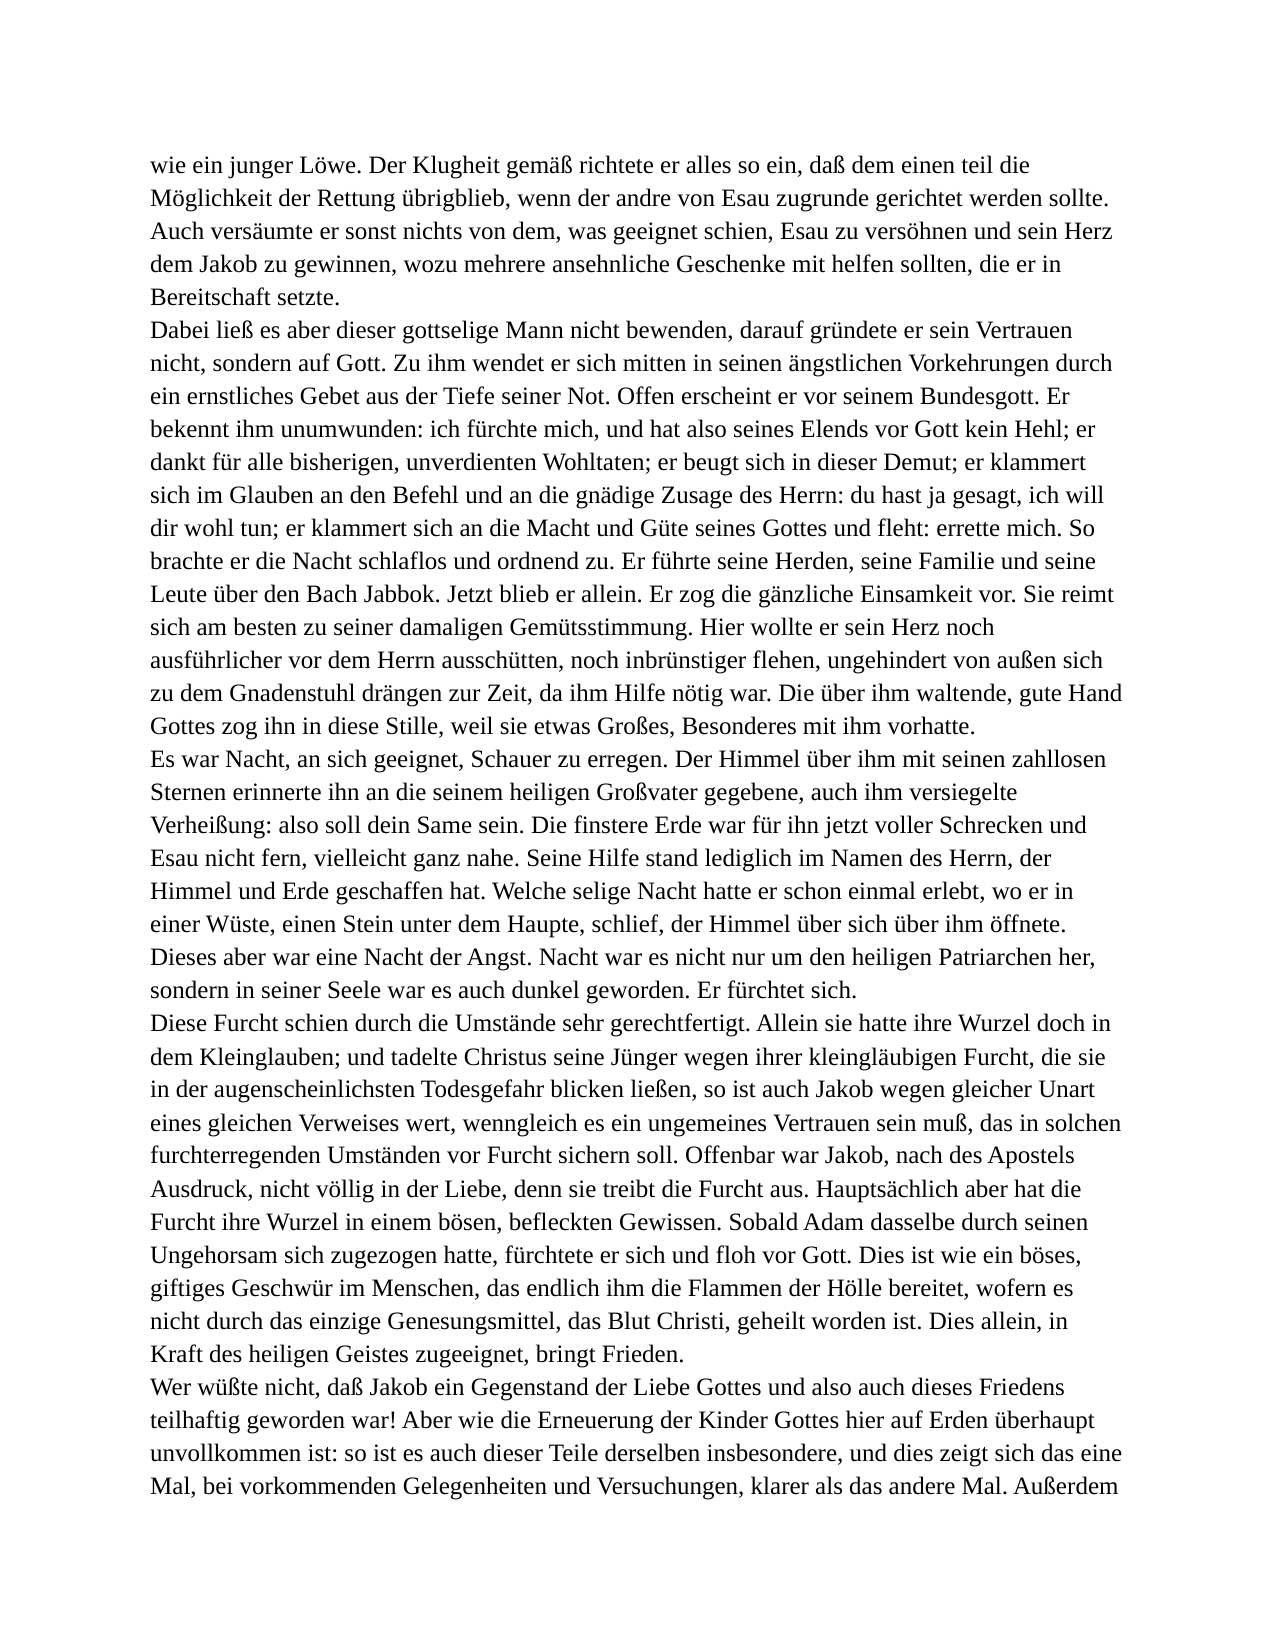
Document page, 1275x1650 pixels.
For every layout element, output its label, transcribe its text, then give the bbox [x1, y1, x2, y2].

text Es war Nacht, an sich geeignet, Schauer zu erregen. Der Himmel über ihm mit seinen zahllosen Sternen erinnerte ihn an die seinem heiligen Großvater gegebene, auch ihm versiegelte Verheißung: also soll dein Same sein. Die finstere Erde war für ihn jetzt voller Schrecken und Esau nicht fern, vielleicht ganz nahe. Seine Hilfe stand lediglich im Namen des Herrn, der Himmel und Erde geschaffen hat. Welche selige Nacht hatte er schon einmal erlebt, wo er in einer Wüste, einen Stein unter dem Haupte, schlief, der Himmel über sich über ihm öffnete. Dieses aber war eine Nacht der Angst. Nacht war es nicht nur um den heiligen Patriarchen her, sondern in seiner Seele war es auch dunkel geworden. Er fürchtet sich. [150, 744, 1125, 1004]
text wie ein junger Löwe. Der Klugheit gemäß richtete er alles so ein, daß dem einen teil die Möglichkeit der Rettung übrigblieb, wenn der andre von Esau zugrunde gerichtet werden sollte. Auch versäumte er sonst nichts von dem, was geeignet schien, Esau zu versöhnen und sein Herz dem Jakob zu gewinnen, wozu mehrere ansehnliche Geschenke mit helfen sollten, die er in Bereitschaft setzte. [150, 150, 1125, 311]
text Wer wüßte nicht, daß Jakob ein Gegenstand der Liebe Gottes und also auch dieses Friedens teilhaftig geworden war! Aber wie die Erneuerung der Kinder Gottes hier auf Erden überhaupt unvollkommen ist: so ist es auch dieser Teile derselben insbesondere, und dies zeigt sich das eine Mal, bei vorkommenden Gelegenheiten und Versuchungen, klarer als das andere Mal. Außerdem [150, 1372, 1125, 1499]
text Dabei ließ es aber dieser gottselige Mann nicht bewenden, darauf gründete er sein Vertrauen nicht, sondern auf Gott. Zu ihm wendet er sich mitten in seinen ängstlichen Vorkehrungen durch ein ernstliches Gebet aus der Tiefe seiner Not. Offen erscheint er vor seinem Bundesgott. Er bekennt ihm unumwunden: ich fürchte mich, und hat also seines Elends vor Gott kein Hehl; er dankt für alle bisherigen, unverdienten Wohltaten; er beugt sich in dieser Demut; er klammert sich im Glauben an den Befehl und an die gnädige Zusage des Herrn: du hast ja gesagt, ich will dir wohl tun; er klammert sich an die Macht und Güte seines Gottes und fleht: errette mich. So brachte er die Nacht schlaflos und ordnend zu. Er führte seine Herden, seine Familie und seine Leute über den Bach Jabbok. Jetzt blieb er allein. Er zog die gänzliche Einsamkeit vor. Sie reimt sich am besten zu seiner damaligen Gemütsstimmung. Hier wollte er sein Herz noch ausführlicher vor dem Herrn ausschütten, noch inbrünstiger flehen, ungehindert von außen sich zu dem Gnadenstuhl drängen zur Zeit, da ihm Hilfe nötig war. Die über ihm waltende, gute Hand Gottes zog ihn in diese Stille, weil sie etwas Großes, Besonderes mit ihm vorhatte. [150, 315, 1125, 740]
text Diese Furcht schien durch die Umstände sehr gerechtfertigt. Allein sie hatte ihre Wurzel doch in dem Kleinglauben; und tadelte Christus seine Jünger wegen ihrer kleingläubigen Furcht, die sie in der augenscheinlichsten Todesgefahr blicken ließen, so ist auch Jakob wegen gleicher Unart eines gleichen Verweises wert, wenngleich es ein ungemeines Vertrauen sein muß, das in solchen furchterregenden Umständen vor Furcht sichern soll. Offenbar war Jakob, nach des Apostels Ausdruck, nicht völlig in der Liebe, denn sie treibt die Furcht aus. Hauptsächlich aber hat die Furcht ihre Wurzel in einem bösen, befleckten Gewissen. Sobald Adam dasselbe durch seinen Ungehorsam sich zugezogen hatte, fürchtete er sich und floh vor Gott. Dies ist wie ein böses, giftiges Geschwür im Menschen, das endlich ihm die Flammen der Hölle bereitet, wofern es nicht durch das einzige Genesungsmittel, das Blut Christi, geheilt worden ist. Dies allein, in Kraft des heiligen Geistes zugeeignet, bringt Frieden. [150, 1008, 1125, 1367]
